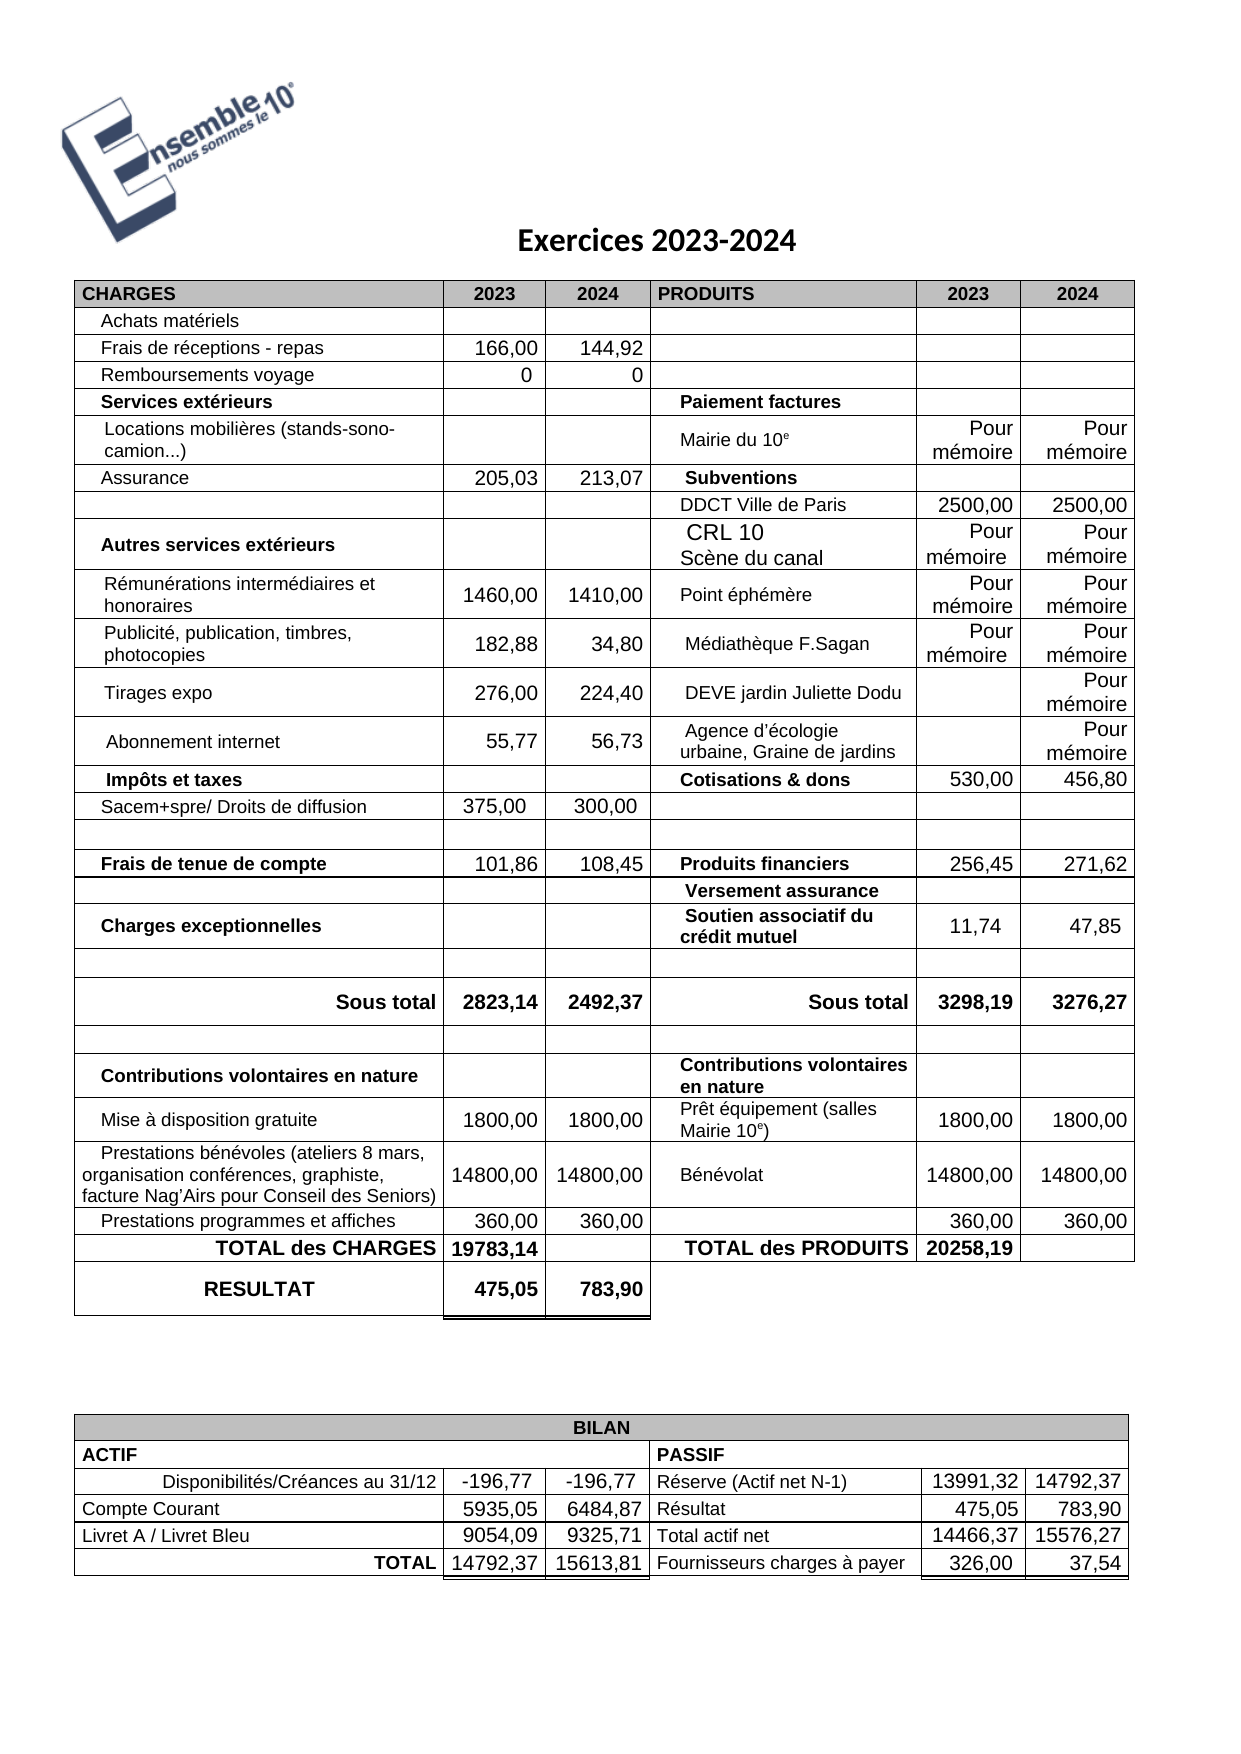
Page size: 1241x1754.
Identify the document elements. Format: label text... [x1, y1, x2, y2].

table_cell Pour mémoire [1021, 519, 1134, 569]
table_cell 0 [546, 362, 650, 388]
table_cell [917, 820, 1020, 849]
table_header CHARGES [75, 281, 443, 307]
table_header 2024 [546, 281, 650, 307]
table_header 2023 [444, 281, 545, 307]
table_cell Prestations bénévoles (ateliers 8 mars, organisation conférences, graphiste, facture Nag’Airs pour Conseil des Seniors) [75, 1142, 443, 1207]
table_cell Sous total [75, 978, 443, 1025]
table_cell [917, 362, 1020, 388]
table_cell 37,54 [1026, 1549, 1128, 1575]
table_header BILAN [75, 1415, 1128, 1440]
table_cell [444, 308, 545, 334]
table_cell 271,62 [1021, 850, 1134, 876]
table_cell Résultat [650, 1495, 921, 1521]
table_cell Services extérieurs [75, 389, 443, 415]
table_cell [75, 1026, 443, 1053]
table_cell [546, 820, 650, 849]
table_cell 14792,37 [1026, 1469, 1128, 1494]
table_cell 20258,19 [917, 1235, 1020, 1261]
table_cell Pour mémoire [917, 619, 1020, 667]
table_cell Cotisations & dons [651, 766, 916, 792]
table_header 2024 [1021, 281, 1134, 307]
table_cell 14800,00 [444, 1142, 545, 1207]
table_cell [916, 1262, 1020, 1315]
table_cell 375,00 [444, 793, 545, 819]
table_cell 360,00 [1021, 1208, 1134, 1234]
table_cell 1800,00 [1021, 1098, 1134, 1141]
table_cell 530,00 [917, 766, 1020, 792]
table_cell 108,45 [546, 850, 650, 876]
table_cell Pour mémoire [917, 570, 1020, 618]
table_cell 9054,09 [444, 1523, 545, 1548]
table_cell [546, 1026, 650, 1053]
table_cell [651, 820, 916, 849]
table_cell [444, 389, 545, 415]
table_cell [546, 904, 650, 947]
table_cell 360,00 [444, 1208, 545, 1234]
table_cell PASSIF [650, 1441, 1128, 1467]
table_cell [1021, 1026, 1134, 1053]
table_cell 326,00 [922, 1549, 1025, 1575]
table_cell [75, 949, 443, 977]
table_cell [546, 519, 650, 569]
table_cell 224,40 [546, 668, 650, 716]
table_cell Disponibilités/Créances au 31/12 [75, 1469, 443, 1494]
table_cell Réserve (Actif net N-1) [650, 1469, 921, 1494]
table_cell 276,00 [444, 668, 545, 716]
table_cell [444, 949, 545, 977]
table_cell Fournisseurs charges à payer [650, 1549, 921, 1575]
table_cell 2500,00 [1021, 492, 1134, 518]
table_cell Produits financiers [651, 850, 916, 876]
table_cell DEVE jardin Juliette Dodu [651, 668, 916, 716]
table_cell [651, 949, 916, 977]
table_cell Pour mémoire [1021, 570, 1134, 618]
table_cell 9325,71 [546, 1523, 649, 1548]
table_cell 3298,19 [917, 978, 1020, 1025]
table_cell [651, 335, 916, 361]
table_cell 14800,00 [917, 1142, 1020, 1207]
table_header 2023 [917, 281, 1020, 307]
table_cell [651, 1026, 916, 1053]
table_cell Rémunérations intermédiaires et honoraires [75, 570, 443, 618]
table_cell 144,92 [546, 335, 650, 361]
table_cell [917, 335, 1020, 361]
table_cell [546, 416, 650, 464]
table_cell [917, 878, 1020, 903]
table_cell 5935,05 [444, 1495, 545, 1521]
table_cell Impôts et taxes [75, 766, 443, 792]
table_cell [917, 949, 1020, 977]
table_cell 456,80 [1021, 766, 1134, 792]
table_cell Versement assurance [651, 878, 916, 903]
table_cell [651, 308, 916, 334]
table_cell [546, 389, 650, 415]
table_cell 166,00 [444, 335, 545, 361]
table_cell 2823,14 [444, 978, 545, 1025]
table_cell 300,00 [546, 793, 650, 819]
table_cell [917, 668, 1020, 716]
table_cell [1021, 308, 1134, 334]
picture [45, 75, 318, 252]
table_cell [917, 465, 1020, 491]
text Exercices 2023-2024 [45, 75, 1165, 260]
table_cell 14800,00 [546, 1142, 650, 1207]
table_cell [444, 1026, 545, 1053]
table_cell TOTAL [75, 1549, 443, 1575]
table_cell [444, 820, 545, 849]
table_cell 11,74 [917, 904, 1020, 947]
table_cell -196,77 [546, 1469, 649, 1494]
table_cell Locations mobilières (stands-sono-camion...) [75, 416, 443, 464]
table_cell 1410,00 [546, 570, 650, 618]
table_cell [444, 766, 545, 792]
table_cell Pour mémoire [1021, 717, 1134, 765]
table_cell Total actif net [650, 1523, 921, 1548]
table_cell [917, 389, 1020, 415]
table_cell Frais de réceptions - repas [75, 335, 443, 361]
table_cell ACTIF [75, 1441, 649, 1467]
table_cell [546, 1054, 650, 1097]
table_cell [917, 1054, 1020, 1097]
table_cell [917, 1026, 1020, 1053]
table_cell 2492,37 [546, 978, 650, 1025]
table_cell [651, 1262, 916, 1315]
table_cell [444, 904, 545, 947]
table_cell 360,00 [917, 1208, 1020, 1234]
table_cell 34,80 [546, 619, 650, 667]
table_cell 19783,14 [444, 1235, 545, 1261]
table_cell 3276,27 [1021, 978, 1134, 1025]
table_cell Mairie du 10e [651, 416, 916, 464]
table_cell Sacem+spre/ Droits de diffusion [75, 793, 443, 819]
table_cell Point éphémère [651, 570, 916, 618]
table_cell [1021, 820, 1134, 849]
table_cell [444, 416, 545, 464]
table_cell 783,90 [1026, 1495, 1128, 1521]
table_cell 15613,81 [546, 1549, 649, 1575]
table_cell [444, 878, 545, 903]
table_cell [1021, 1235, 1134, 1261]
table_cell Livret A / Livret Bleu [75, 1523, 443, 1548]
table_cell 47,85 [1021, 904, 1134, 947]
table_cell 205,03 [444, 465, 545, 491]
table_cell TOTAL des PRODUITS [651, 1235, 916, 1261]
table_cell Paiement factures [651, 389, 916, 415]
table_cell [917, 308, 1020, 334]
table_cell Remboursements voyage [75, 362, 443, 388]
table_cell Sous total [651, 978, 916, 1025]
table_cell Compte Courant [75, 1495, 443, 1521]
table_cell 475,05 [922, 1495, 1025, 1521]
table_cell Tirages expo [75, 668, 443, 716]
table_cell 256,45 [917, 850, 1020, 876]
table_cell 56,73 [546, 717, 650, 765]
table_cell Bénévolat [651, 1142, 916, 1207]
table_cell [75, 878, 443, 903]
table_cell Publicité, publication, timbres, photocopies [75, 619, 443, 667]
table_cell [917, 717, 1020, 765]
table_cell 55,77 [444, 717, 545, 765]
table_cell [444, 1054, 545, 1097]
table_cell RESULTAT [75, 1262, 443, 1315]
table_cell [546, 492, 650, 518]
table_cell Contributions volontaires en nature [651, 1054, 916, 1097]
table_cell [546, 308, 650, 334]
table_cell Prestations programmes et affiches [75, 1208, 443, 1234]
table_cell [1021, 335, 1134, 361]
table_cell Assurance [75, 465, 443, 491]
table_cell [1021, 465, 1134, 491]
table_cell [546, 1235, 650, 1261]
table_cell [651, 1208, 916, 1234]
table_cell Prêt équipement (salles Mairie 10e) [651, 1098, 916, 1141]
table_cell 2500,00 [917, 492, 1020, 518]
table_cell DDCT Ville de Paris [651, 492, 916, 518]
table_cell 360,00 [546, 1208, 650, 1234]
table_cell Médiathèque F.Sagan [651, 619, 916, 667]
table_cell Abonnement internet [75, 717, 443, 765]
table_cell Pour mémoire [917, 519, 1020, 569]
table_cell Pour mémoire [1021, 416, 1134, 464]
table_cell 1800,00 [546, 1098, 650, 1141]
table_cell 182,88 [444, 619, 545, 667]
table_cell TOTAL des CHARGES [75, 1235, 443, 1261]
table_cell Contributions volontaires en nature [75, 1054, 443, 1097]
table_cell 1800,00 [444, 1098, 545, 1141]
table_cell 14466,37 [922, 1523, 1025, 1548]
table_cell 475,05 [444, 1262, 545, 1315]
table_cell [1021, 793, 1134, 819]
table_cell [1021, 362, 1134, 388]
table_cell Autres services extérieurs [75, 519, 443, 569]
table_cell [546, 766, 650, 792]
table_cell Pour mémoire [1021, 668, 1134, 716]
table_cell Achats matériels [75, 308, 443, 334]
table_cell [651, 362, 916, 388]
table_cell Pour mémoire [917, 416, 1020, 464]
table_cell [75, 820, 443, 849]
table_cell 1460,00 [444, 570, 545, 618]
table_cell Agence d’écologie urbaine, Graine de jardins [651, 717, 916, 765]
table_cell 15576,27 [1026, 1523, 1128, 1548]
table_cell Frais de tenue de compte [75, 850, 443, 876]
table_cell [1021, 1054, 1134, 1097]
table_cell 1800,00 [917, 1098, 1020, 1141]
table_cell CRL 10 Scène du canal [651, 519, 916, 569]
table_cell [444, 519, 545, 569]
table_header PRODUITS [651, 281, 916, 307]
table_cell Mise à disposition gratuite [75, 1098, 443, 1141]
table_cell [1020, 1262, 1134, 1315]
table_cell 13991,32 [922, 1469, 1025, 1494]
table_cell -196,77 [444, 1469, 545, 1494]
table_cell 14800,00 [1021, 1142, 1134, 1207]
table_cell 6484,87 [546, 1495, 649, 1521]
table_cell Pour mémoire [1021, 619, 1134, 667]
table_cell 14792,37 [444, 1549, 545, 1575]
table_cell [75, 492, 443, 518]
table_cell [444, 492, 545, 518]
table_cell [1021, 949, 1134, 977]
table_cell [1021, 878, 1134, 903]
table_cell Soutien associatif du crédit mutuel [651, 904, 916, 947]
table_cell 213,07 [546, 465, 650, 491]
table_cell [651, 793, 916, 819]
table_cell 101,86 [444, 850, 545, 876]
table_cell [546, 878, 650, 903]
table_cell 0 [444, 362, 545, 388]
table_cell [917, 793, 1020, 819]
table_cell [546, 949, 650, 977]
table_cell [1021, 389, 1134, 415]
table_cell Charges exceptionnelles [75, 904, 443, 947]
table_cell Subventions [651, 465, 916, 491]
table_cell 783,90 [546, 1262, 650, 1315]
